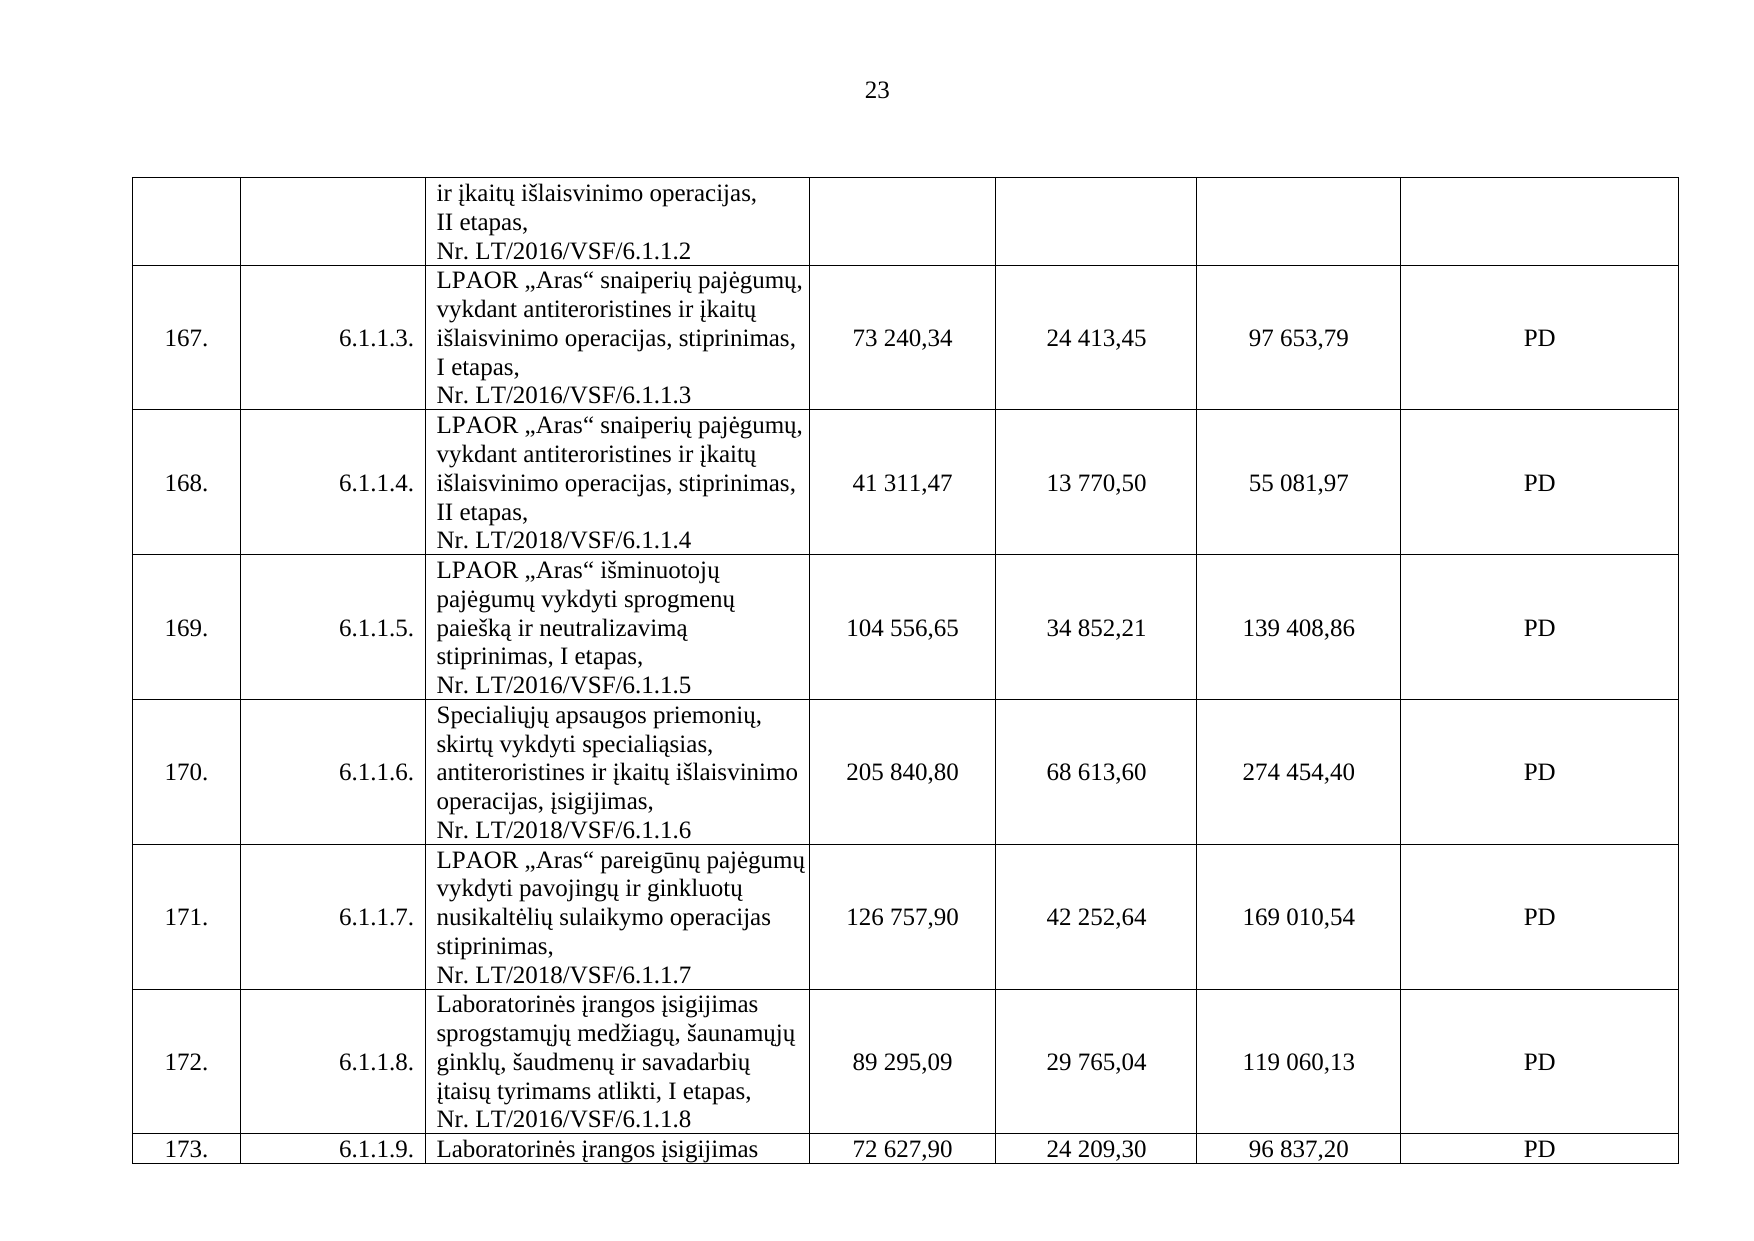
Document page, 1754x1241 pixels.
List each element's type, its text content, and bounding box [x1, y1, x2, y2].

table_cell LPAOR „Aras“ snaiperių pajėgumų, vykdant antiteroristines ir įkaitų išlaisvinimo operacijas, stiprinimas, II etapas, Nr. LT/2018/VSF/6.1.1.4 [426, 410, 809, 554]
table_cell [1679, 177, 1684, 264]
table_cell 42 252,64 [996, 845, 1196, 988]
table_cell 104 556,65 [810, 555, 995, 699]
table_cell 274 454,40 [1197, 700, 1400, 844]
table_cell 6.1.1.7. [241, 845, 425, 988]
table_cell PD [1401, 845, 1678, 988]
table_cell 13 770,50 [996, 410, 1196, 554]
table_cell 6.1.1.5. [241, 555, 425, 699]
table_cell 6.1.1.3. [241, 266, 425, 409]
table_cell PD [1401, 700, 1678, 844]
table_cell 96 837,20 [1197, 1134, 1400, 1163]
table_cell PD [1401, 990, 1678, 1133]
table_cell LPAOR „Aras“ pareigūnų pajėgumų vykdyti pavojingų ir ginkluotų nusikaltėlių sulaikymo operacijas stiprinimas, Nr. LT/2018/VSF/6.1.1.7 [426, 845, 809, 988]
table_cell 6.1.1.9. [241, 1134, 425, 1163]
table_cell [996, 178, 1196, 264]
table_cell 169. [133, 555, 240, 699]
table_cell 6.1.1.4. [241, 410, 425, 554]
table_cell 168. [133, 410, 240, 554]
table_cell LPAOR „Aras“ išminuotojų pajėgumų vykdyti sprogmenų paiešką ir neutralizavimą stiprinimas, I etapas, Nr. LT/2016/VSF/6.1.1.5 [426, 555, 809, 699]
table_cell 119 060,13 [1197, 990, 1400, 1133]
table_cell [1679, 1133, 1684, 1163]
table_cell 68 613,60 [996, 700, 1196, 844]
table_cell 169 010,54 [1197, 845, 1400, 988]
table_cell 248 762,86 [810, 178, 995, 264]
table_cell [1197, 178, 1400, 264]
table_cell [1679, 844, 1684, 988]
table_cell [1679, 409, 1684, 554]
table_cell 41 311,47 [810, 410, 995, 554]
table_cell 173. [133, 1134, 240, 1163]
table_cell [1679, 989, 1684, 1133]
table_cell PD [1401, 555, 1678, 699]
table_cell 24 413,45 [996, 266, 1196, 409]
table_cell Laboratorinės įrangos įsigijimas [426, 1134, 809, 1163]
table_cell 205 840,80 [810, 700, 995, 844]
table_cell 139 408,86 [1197, 555, 1400, 699]
table_cell 6.1.1.8. [241, 990, 425, 1133]
table_cell 29 765,04 [996, 990, 1196, 1133]
table_cell 72 627,90 [810, 1134, 995, 1163]
table_cell PD [1401, 266, 1678, 409]
table_cell LPAOR „Aras“ pajėgumų stiprinimas vykdyti specialiąsias, antiteroristines ir įkaitų išlaisvinimo operacijas, II etapas, Nr. LT/2016/VSF/6.1.1.2 [426, 178, 809, 264]
table_cell LPAOR „Aras“ snaiperių pajėgumų, vykdant antiteroristines ir įkaitų išlaisvinimo operacijas, stiprinimas, I etapas, Nr. LT/2016/VSF/6.1.1.3 [426, 266, 809, 409]
table_cell [1679, 554, 1684, 699]
table_cell 167. [133, 266, 240, 409]
table_cell [1401, 178, 1678, 264]
table_cell [1679, 265, 1684, 409]
table_cell PD [1401, 410, 1678, 554]
table_cell 89 295,09 [810, 990, 995, 1133]
table_cell 34 852,21 [996, 555, 1196, 699]
table_cell 171. [133, 845, 240, 988]
table_cell 170. [133, 700, 240, 844]
table_cell [133, 178, 240, 264]
table_cell 172. [133, 990, 240, 1133]
table_cell PD [1401, 1134, 1678, 1163]
table_cell 73 240,34 [810, 266, 995, 409]
table_cell 6.1.1.6. [241, 700, 425, 844]
table_cell Laboratorinės įrangos įsigijimas sprogstamųjų medžiagų, šaunamųjų ginklų, šaudmenų ir savadarbių įtaisų tyrimams atlikti, I etapas, Nr. LT/2016/VSF/6.1.1.8 [426, 990, 809, 1133]
table_cell 24 209,30 [996, 1134, 1196, 1163]
table_cell 126 757,90 [810, 845, 995, 988]
table_cell Specialiųjų apsaugos priemonių, skirtų vykdyti specialiąsias, antiteroristines ir įkaitų išlaisvinimo operacijas, įsigijimas, Nr. LT/2018/VSF/6.1.1.6 [426, 700, 809, 844]
table_cell [1679, 699, 1684, 844]
table_cell 55 081,97 [1197, 410, 1400, 554]
table_cell 97 653,79 [1197, 266, 1400, 409]
table_cell [241, 178, 425, 264]
